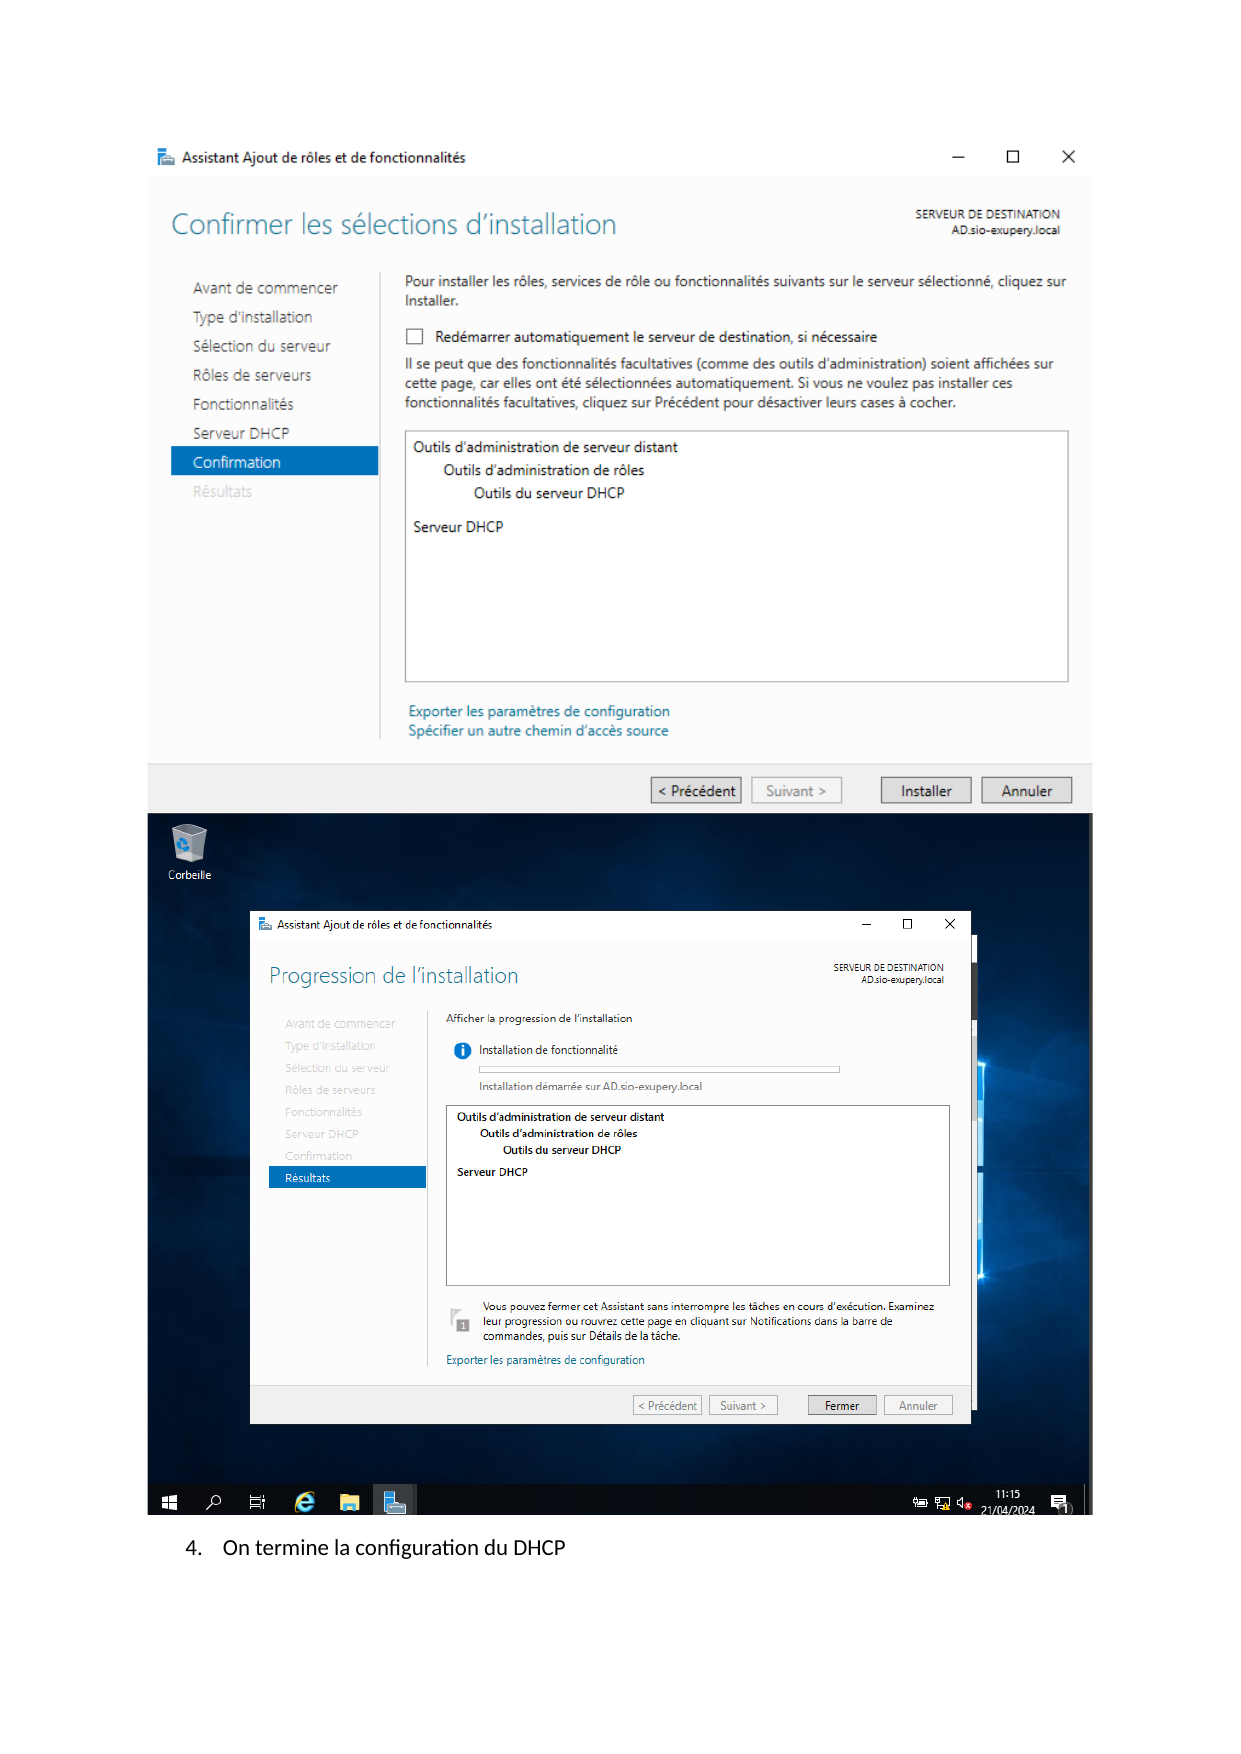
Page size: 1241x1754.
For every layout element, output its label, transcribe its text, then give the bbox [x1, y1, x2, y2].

list On termine la configuration du DHCP [185, 1533, 1093, 1561]
